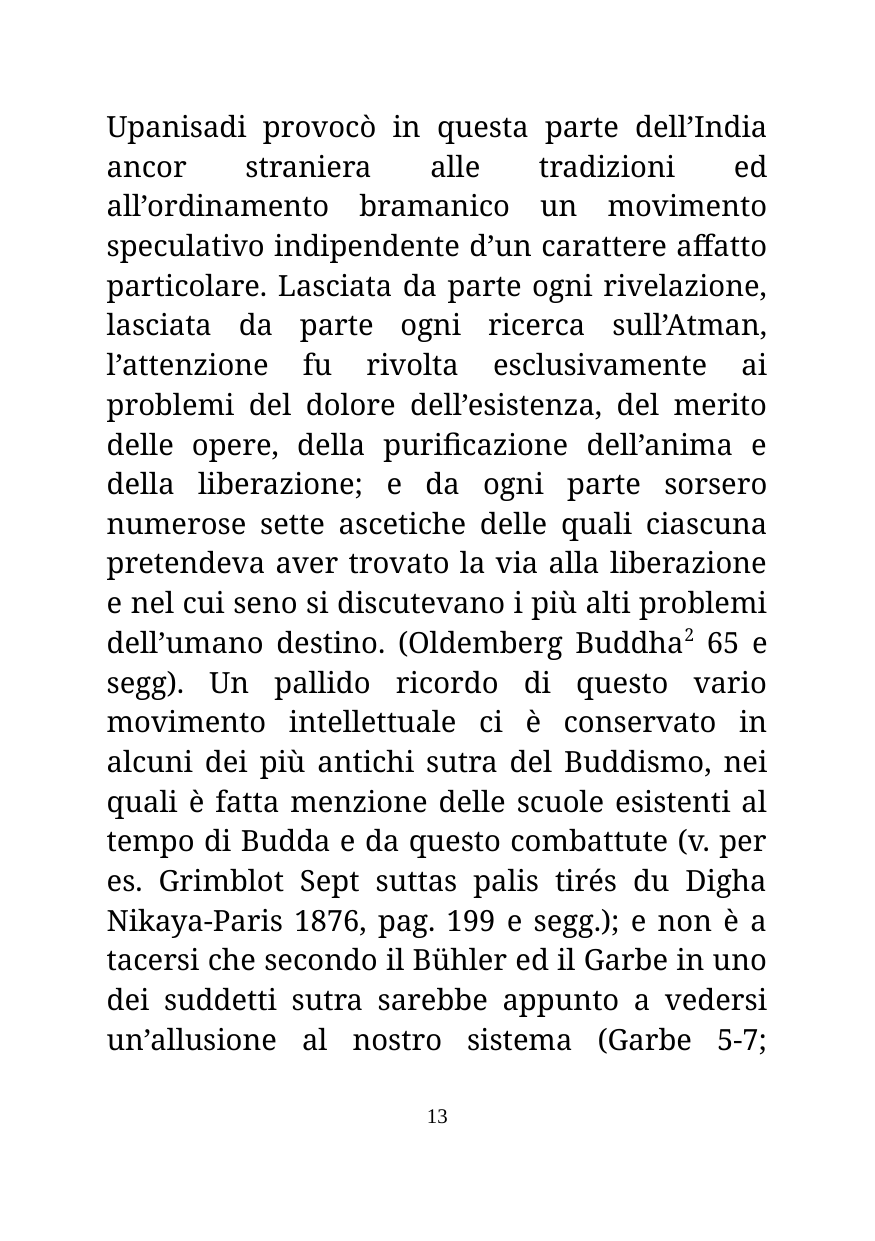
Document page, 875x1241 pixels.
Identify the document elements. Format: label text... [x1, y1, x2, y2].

text Upanisadi provocò in questa parte dell’India ancor straniera alle tradizioni ed all’ordinamento bramanico un movimento speculativo indipendente d’un carattere affatto particolare. Lasciata da parte ogni rivelazione, lasciata da parte ogni ricerca sull’Atman, l’attenzione fu rivolta esclusivamente ai problemi del dolore dell’esistenza, del merito delle opere, della purificazione dell’anima e della liberazione; e da ogni parte sorsero numerose sette ascetiche delle quali ciascuna pretendeva aver trovato la via alla liberazione e nel cui seno si discutevano i più alti problemi dell’umano destino. (Oldemberg Buddha2 65 e segg). Un pallido ricordo di questo vario movimento intellettuale ci è conservato in alcuni dei più antichi sutra del Buddismo, nei quali è fatta menzione delle scuole esistenti al tempo di Budda e da questo combattute (v. per es. Grimblot Sept suttas palis tirés du Digha Nikaya-Paris 1876, pag. 199 e segg.); e non è a tacersi che secondo il Bühler ed il Garbe in uno dei suddetti sutra sarebbe appunto a vedersi un’allusione al nostro sistema (Garbe 5-7; [106, 106, 768, 1059]
